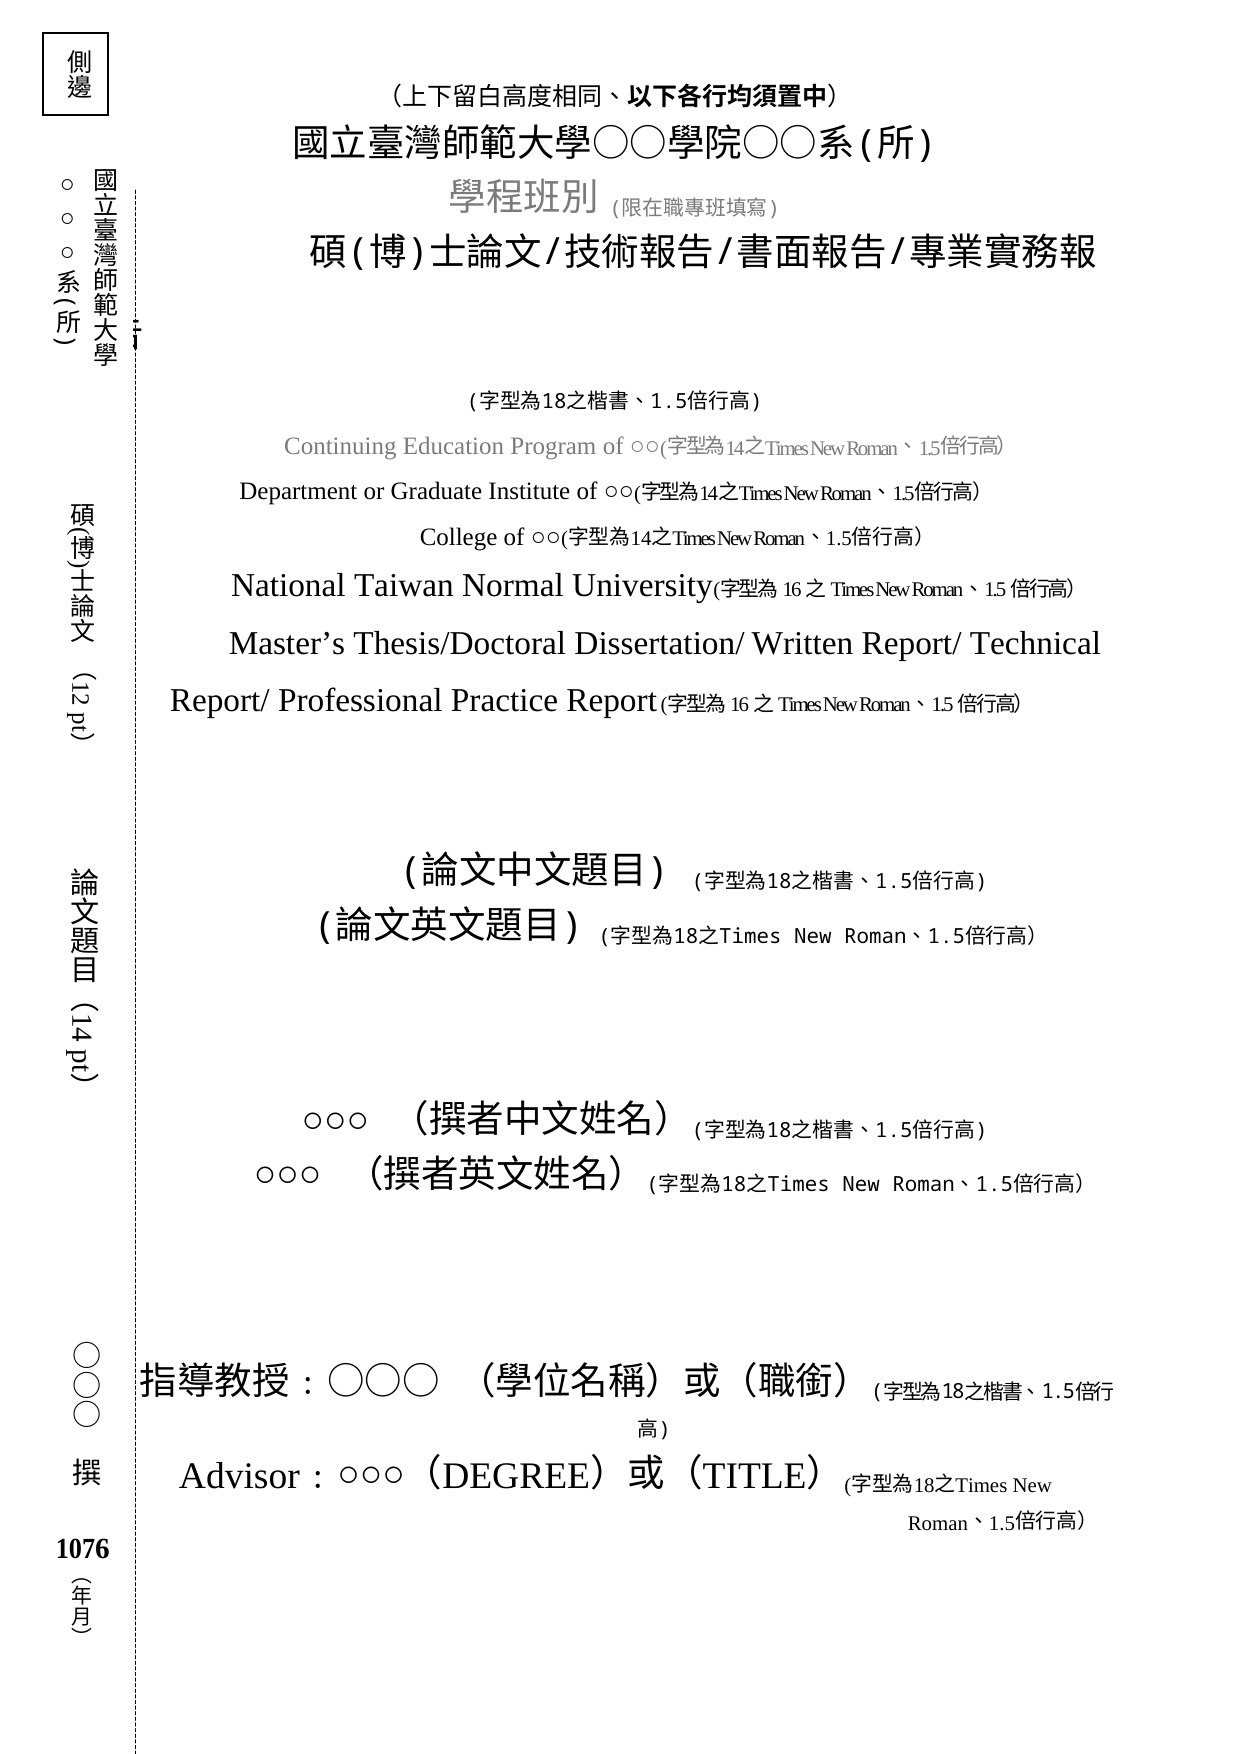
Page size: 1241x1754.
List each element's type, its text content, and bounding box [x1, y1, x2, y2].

text [44, 34, 107, 114]
text 學程班別 (限在職專班填寫) [133, 167, 1122, 221]
text ○○○ （撰者英文姓名）(字型為18之Times New Roman、1.5倍行高） [110, 1143, 1122, 1198]
text ○○○系(所) [50, 155, 88, 369]
text (字型為18之楷書、1.5倍行高) [106, 384, 1122, 414]
text 碩(博)士論文/技術報告/書面報告/專業實務報告 [133, 221, 1122, 357]
text Master’s Thesis/Doctoral Dissertation/ Written Report/ Technical Report/ Professional Practice Report (字型為16之Times New Roman、1.5倍行高） [169, 623, 1122, 719]
text (論文英文題目) (字型為18之Times New Roman、1.5倍行高） [110, 895, 1122, 949]
text （上下留白高度相同、以下各行均須置中） [109, 75, 1122, 112]
text 國立臺灣師範大學○○學院○○系(所) [20, 112, 1122, 384]
text (論文中文題目) (字型為18之楷書、1.5倍行高) [110, 840, 1122, 895]
text Continuing Education Program of ○○(字型為14之Times New Roman、1.5倍行高） [106, 429, 1122, 460]
text 國立臺灣師範大學 [88, 155, 125, 369]
text 指導教授﹕○○○ （學位名稱）或（職銜）(字型為18之楷書、1.5倍行高) [132, 1351, 1122, 1443]
text College of ○○(字型為14之Times New Roman、1.5倍行高） [110, 520, 1122, 550]
text Advisor﹕○○○（DEGREE）或（TITLE）(字型為18之Times New Roman、1.5倍行高） [169, 1443, 1122, 1534]
text 側邊 [62, 49, 100, 99]
text Department or Graduate Institute of ○○(字型為14之Times New Roman、1.5倍行高） [106, 475, 1122, 505]
text ○○○ （撰者中文姓名）(字型為18之楷書、1.5倍行高) [110, 1089, 1122, 1143]
text [33, 502, 56, 1682]
text National Taiwan Normal University(字型為16之Times New Roman、1.5倍行高） [110, 566, 1122, 604]
text 碩(博)士論文 （12 pt） 論文題目（14 pt） ○○○ 撰 1076（年月） [56, 502, 110, 1682]
